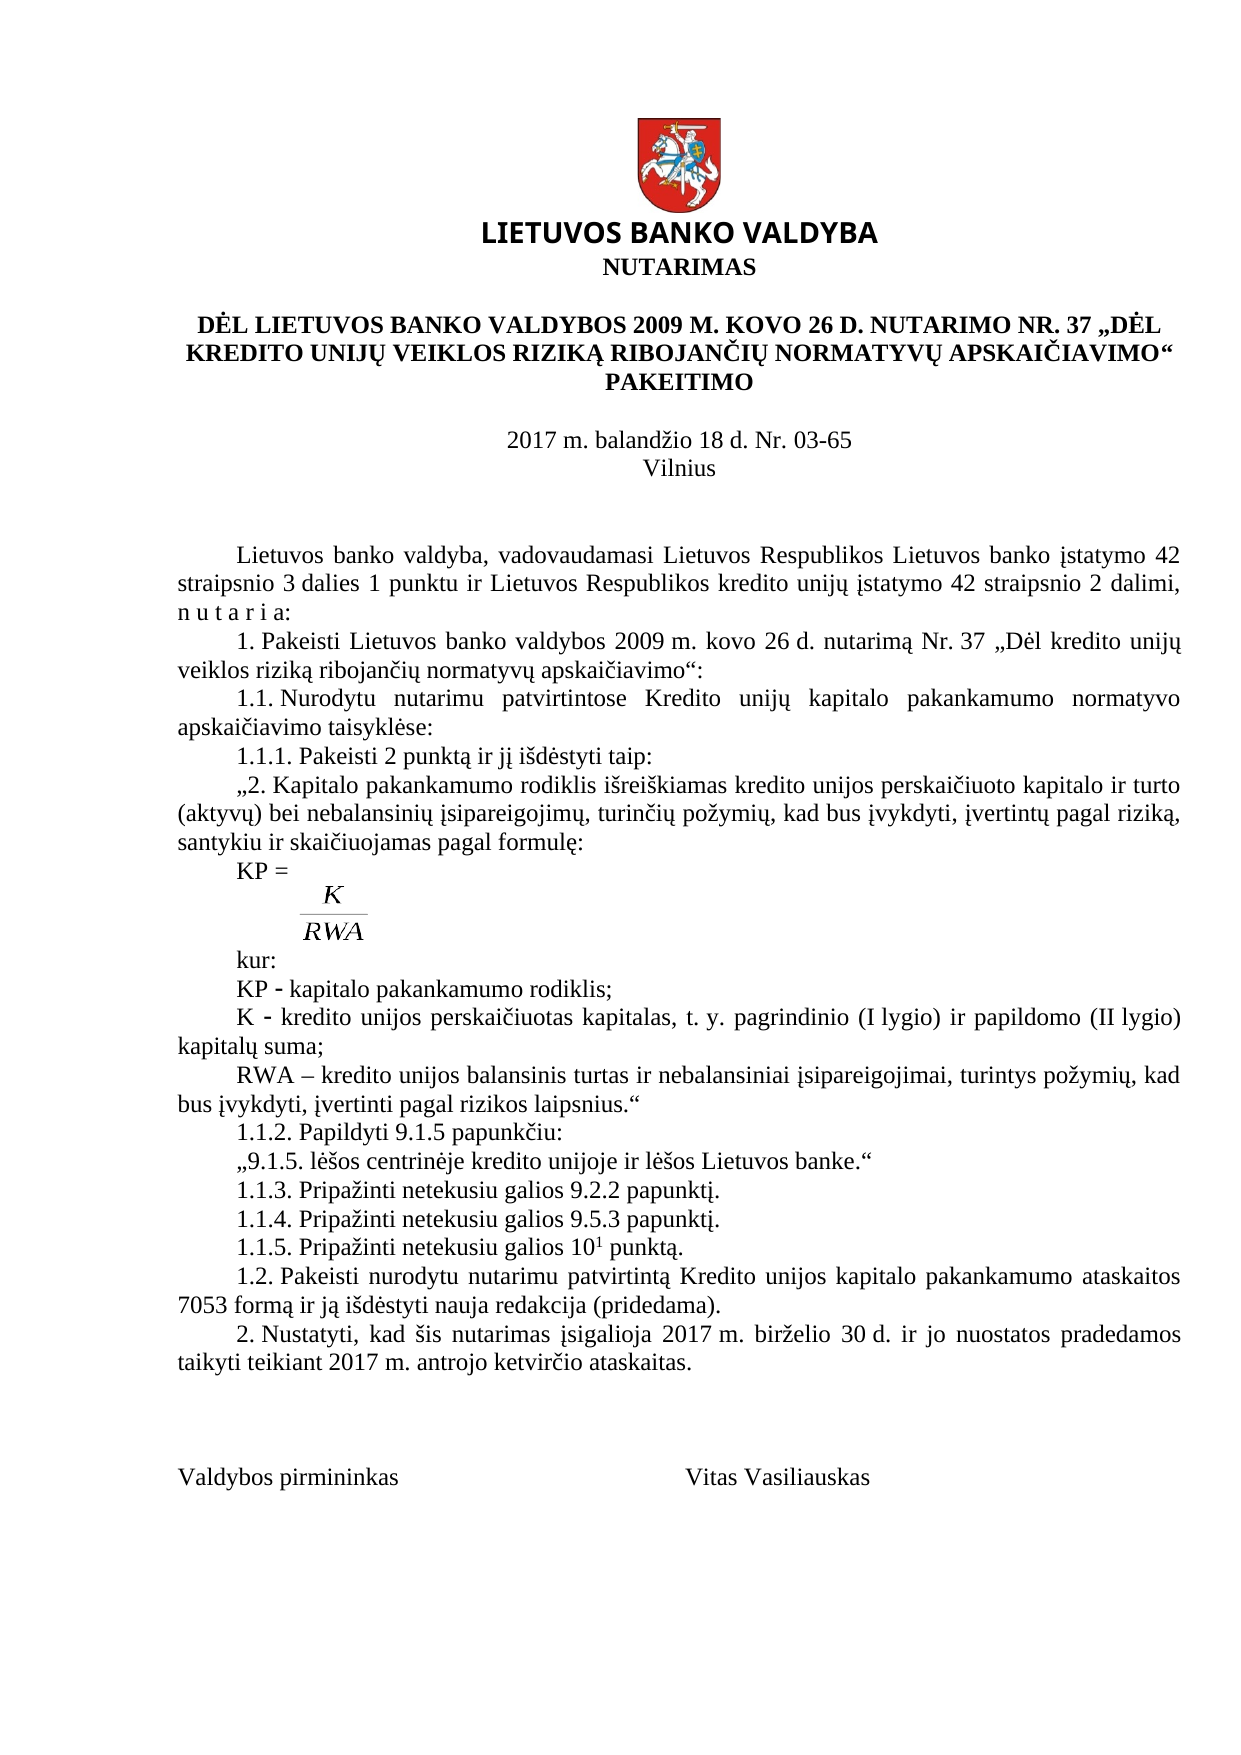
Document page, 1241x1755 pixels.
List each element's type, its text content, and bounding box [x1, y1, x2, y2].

text LIETUVOS BANKO VALDYBA [177, 212, 1181, 252]
text „9.1.5. lėšos centrinėje kredito unijoje ir lėšos Lietuvos banke.“ [177, 1146, 1181, 1175]
text 1.2. Pakeisti nurodytu nutarimu patvirtintą Kredito unijos kapitalo pakankamumo ataskaitos 7053 formą ir ją išdėstyti nauja redakcija (pridedama). [177, 1261, 1181, 1319]
text 2. Nustatyti, kad šis nutarimas įsigalioja 2017 m. birželio 30 d. ir jo nuostatos pradedamos taikyti teikiant 2017 m. antrojo ketvirčio ataskaitas. [177, 1319, 1181, 1376]
text K  kredito unijos perskaičiuotas kapitalas, t. y. pagrindinio (I lygio) ir papildomo (II lygio) kapitalų suma; [177, 1002, 1181, 1060]
text Vilnius [177, 453, 1181, 482]
text 1.1.3. Pripažinti netekusiu galios 9.2.2 papunktį. [177, 1175, 1181, 1204]
text 1.1.5. Pripažinti netekusiu galios 101 punktą. [177, 1232, 1181, 1261]
text 1. Pakeisti Lietuvos banko valdybos 2009 m. kovo 26 d. nutarimą Nr. 37 „Dėl kredito unijų veiklos riziką ribojančių normatyvų apskaičiavimo“: [177, 626, 1181, 683]
text Valdybos pirmininkas Vitas Vasiliauskas [177, 1462, 1181, 1491]
text KP  kapitalo pakankamumo rodiklis; [177, 974, 1181, 1002]
text KP = [177, 856, 1181, 945]
text „2. Kapitalo pakankamumo rodiklis išreiškiamas kredito unijos perskaičiuoto kapitalo ir turto (aktyvų) bei nebalansinių įsipareigojimų, turinčių požymių, kad bus įvykdyti, įvertintų pagal riziką, santykiu ir skaičiuojamas pagal formulę: [177, 770, 1181, 856]
text 1.1.2. Papildyti 9.1.5 papunkčiu: [177, 1117, 1181, 1146]
text Lietuvos banko valdyba, vadovaudamasi Lietuvos Respublikos Lietuvos banko įstatymo 42 straipsnio 3 dalies 1 punktu ir Lietuvos Respublikos kredito unijų įstatymo 42 straipsnio 2 dalimi, n u t a r i a: [177, 540, 1181, 626]
text 1.1.4. Pripažinti netekusiu galios 9.5.3 papunktį. [177, 1204, 1181, 1232]
text 1.1. Nurodytu nutarimu patvirtintose Kredito unijų kapitalo pakankamumo normatyvo apskaičiavimo taisyklėse: [177, 683, 1181, 741]
text DĖL LIETUVOS BANKO VALDYBOS 2009 M. KOVO 26 D. NUTARIMO NR. 37 „DĖL kredito unijų veiklos riziką ribojančių normatyvų apskaičiavimo“ PAKEITIMO [177, 310, 1181, 396]
text RWA – kredito unijos balansinis turtas ir nebalansiniai įsipareigojimai, turintys požymių, kad bus įvykdyti, įvertinti pagal rizikos laipsnius.“ [177, 1060, 1181, 1117]
text 1.1.1. Pakeisti 2 punktą ir jį išdėstyti taip: [177, 741, 1181, 770]
text 2017 m. balandžio 18 d. Nr. 03-65 [177, 425, 1181, 453]
text kur: [177, 945, 1181, 974]
text NUTARIMAS [177, 252, 1181, 281]
